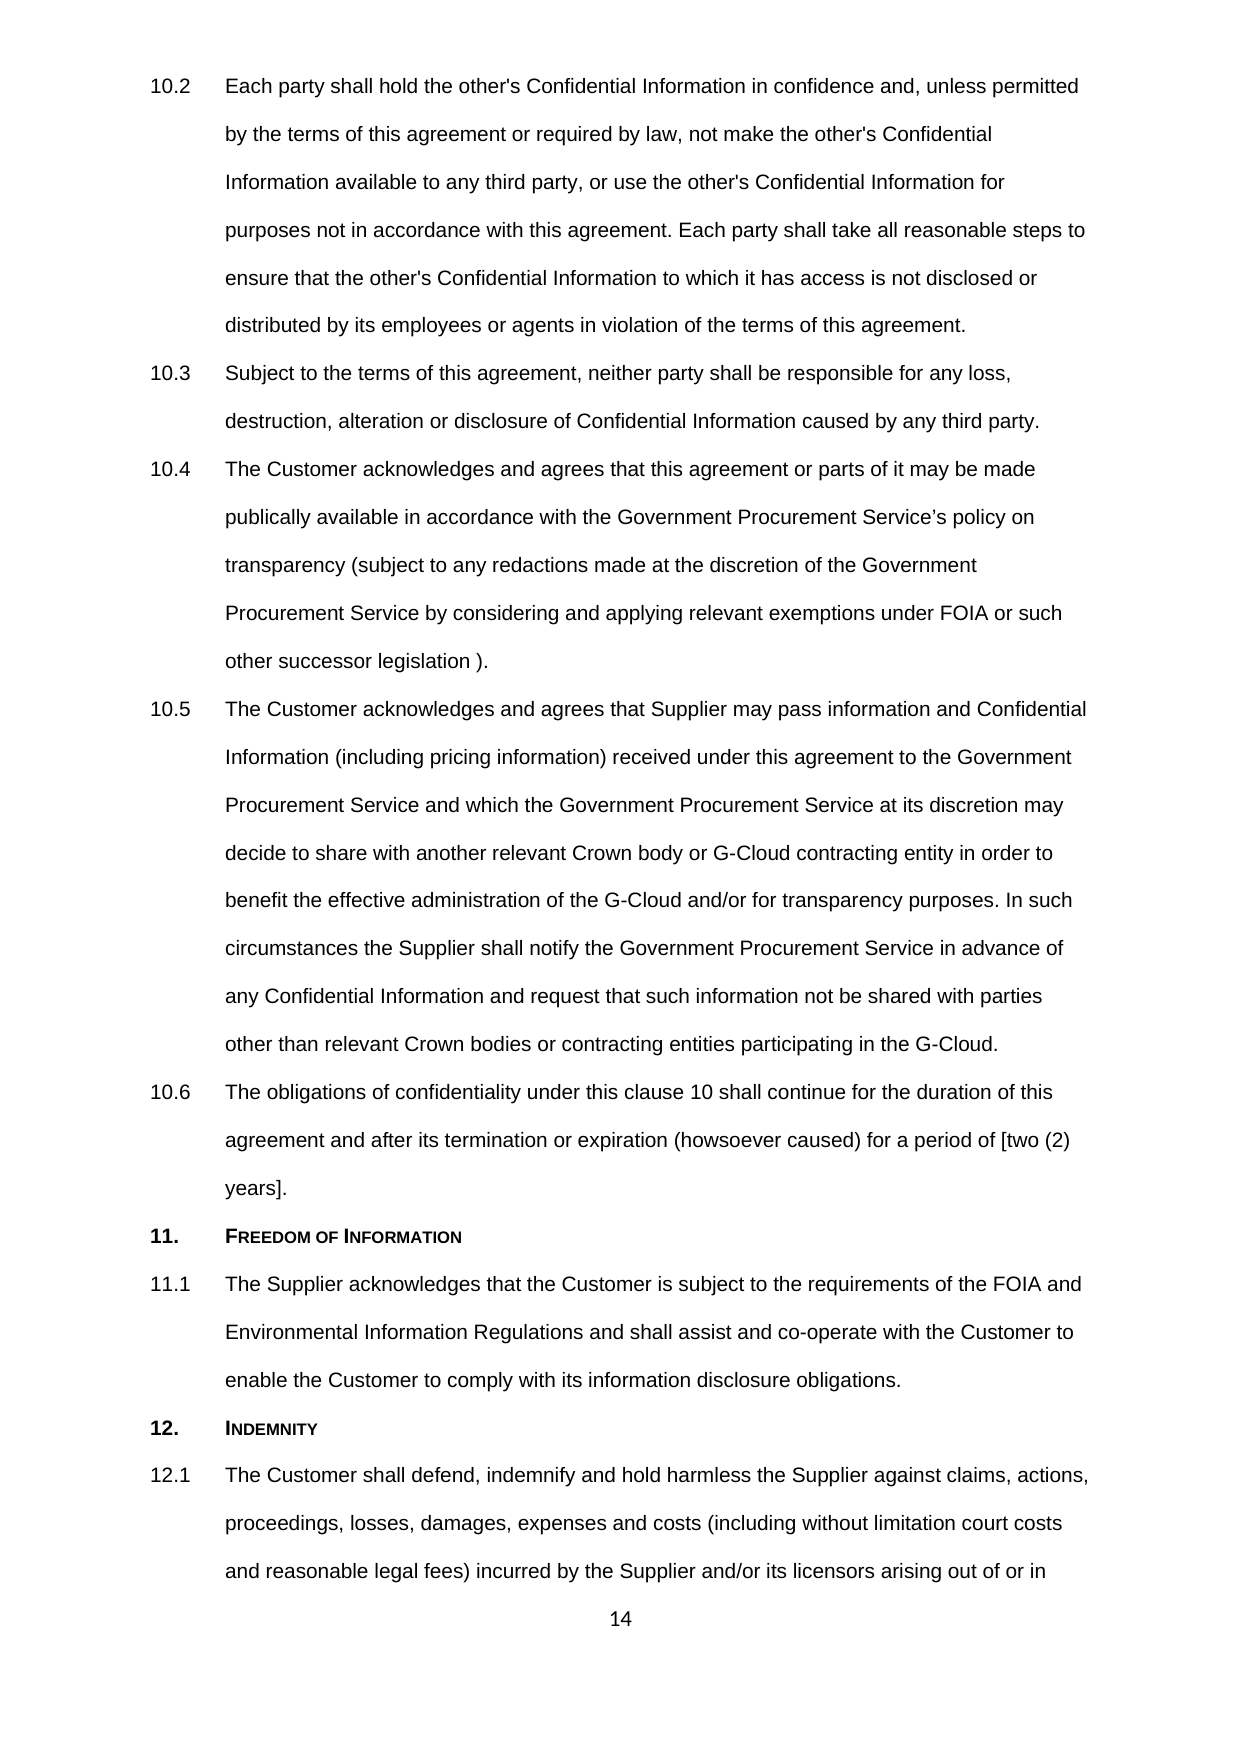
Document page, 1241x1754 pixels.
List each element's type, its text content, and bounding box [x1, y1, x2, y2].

text 12.1 The Customer shall defend, indemnify and hold harmless the Supplier against claims, actions, proceedings, losses, damages, expenses and costs (including without limitation court costs and reasonable legal fees) incurred by the Supplier and/or its licensors arising out of or in [150, 1463, 1090, 1583]
text 11.1 The Supplier acknowledges that the Customer is subject to the requirements of the FOIA and Environmental Information Regulations and shall assist and co-operate with the Customer to enable the Customer to comply with its information disclosure obligations. [150, 1272, 1090, 1391]
text 11. FREEDOM OF INFORMATION [150, 1224, 1090, 1248]
text 10.6 The obligations of confidentiality under this clause 10 shall continue for the duration of this agreement and after its termination or expiration (howsoever caused) for a period of [two (2) years]. [150, 1080, 1090, 1200]
text 10.3 Subject to the terms of this agreement, neither party shall be responsible for any loss, destruction, alteration or disclosure of Confidential Information caused by any third party. [150, 361, 1090, 433]
text 10.5 The Customer acknowledges and agrees that Supplier may pass information and Confidential Information (including pricing information) received under this agreement to the Government Procurement Service and which the Government Procurement Service at its discretion may decide to share with another relevant Crown body or G-Cloud contracting entity in order to benefit the effective administration of the G-Cloud and/or for transparency purposes. In such circumstances the Supplier shall notify the Government Procurement Service in advance of any Confidential Information and request that such information not be shared with parties other than relevant Crown bodies or contracting entities participating in the G-Cloud. [150, 697, 1090, 1056]
text 10.2 Each party shall hold the other's Confidential Information in confidence and, unless permitted by the terms of this agreement or required by law, not make the other's Confidential Information available to any third party, or use the other's Confidential Information for purposes not in accordance with this agreement. Each party shall take all reasonable steps to ensure that the other's Confidential Information to which it has access is not disclosed or distributed by its employees or agents in violation of the terms of this agreement. [150, 74, 1090, 337]
text 12. INDEMNITY [150, 1415, 1090, 1439]
text 10.4 The Customer acknowledges and agrees that this agreement or parts of it may be made publically available in accordance with the Government Procurement Service’s policy on transparency (subject to any redactions made at the discretion of the Government Procurement Service by considering and applying relevant exemptions under FOIA or such other successor legislation ). [150, 457, 1090, 673]
